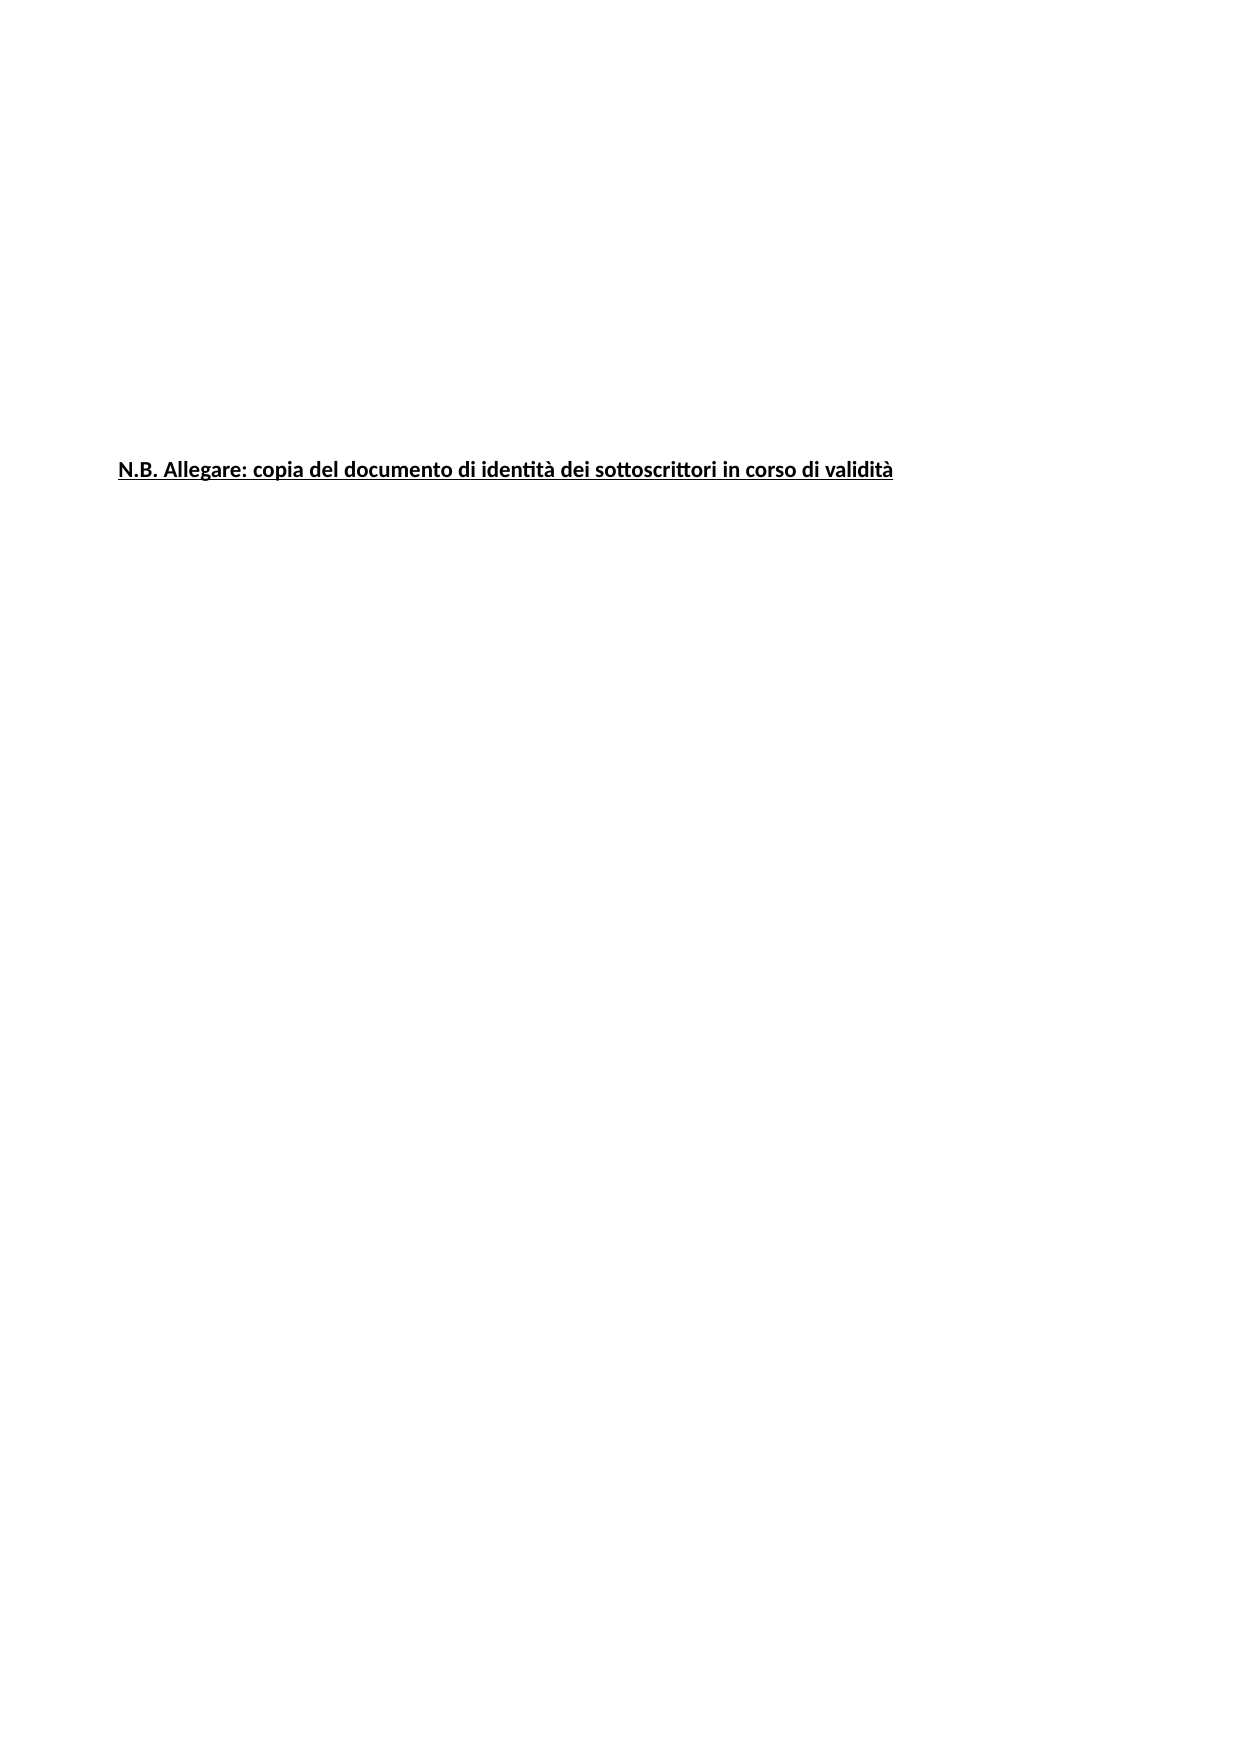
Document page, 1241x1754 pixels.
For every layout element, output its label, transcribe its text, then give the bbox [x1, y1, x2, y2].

text N.B. Allegare: copia del documento di identità dei sottoscrittori in corso di validità [118, 455, 1122, 483]
